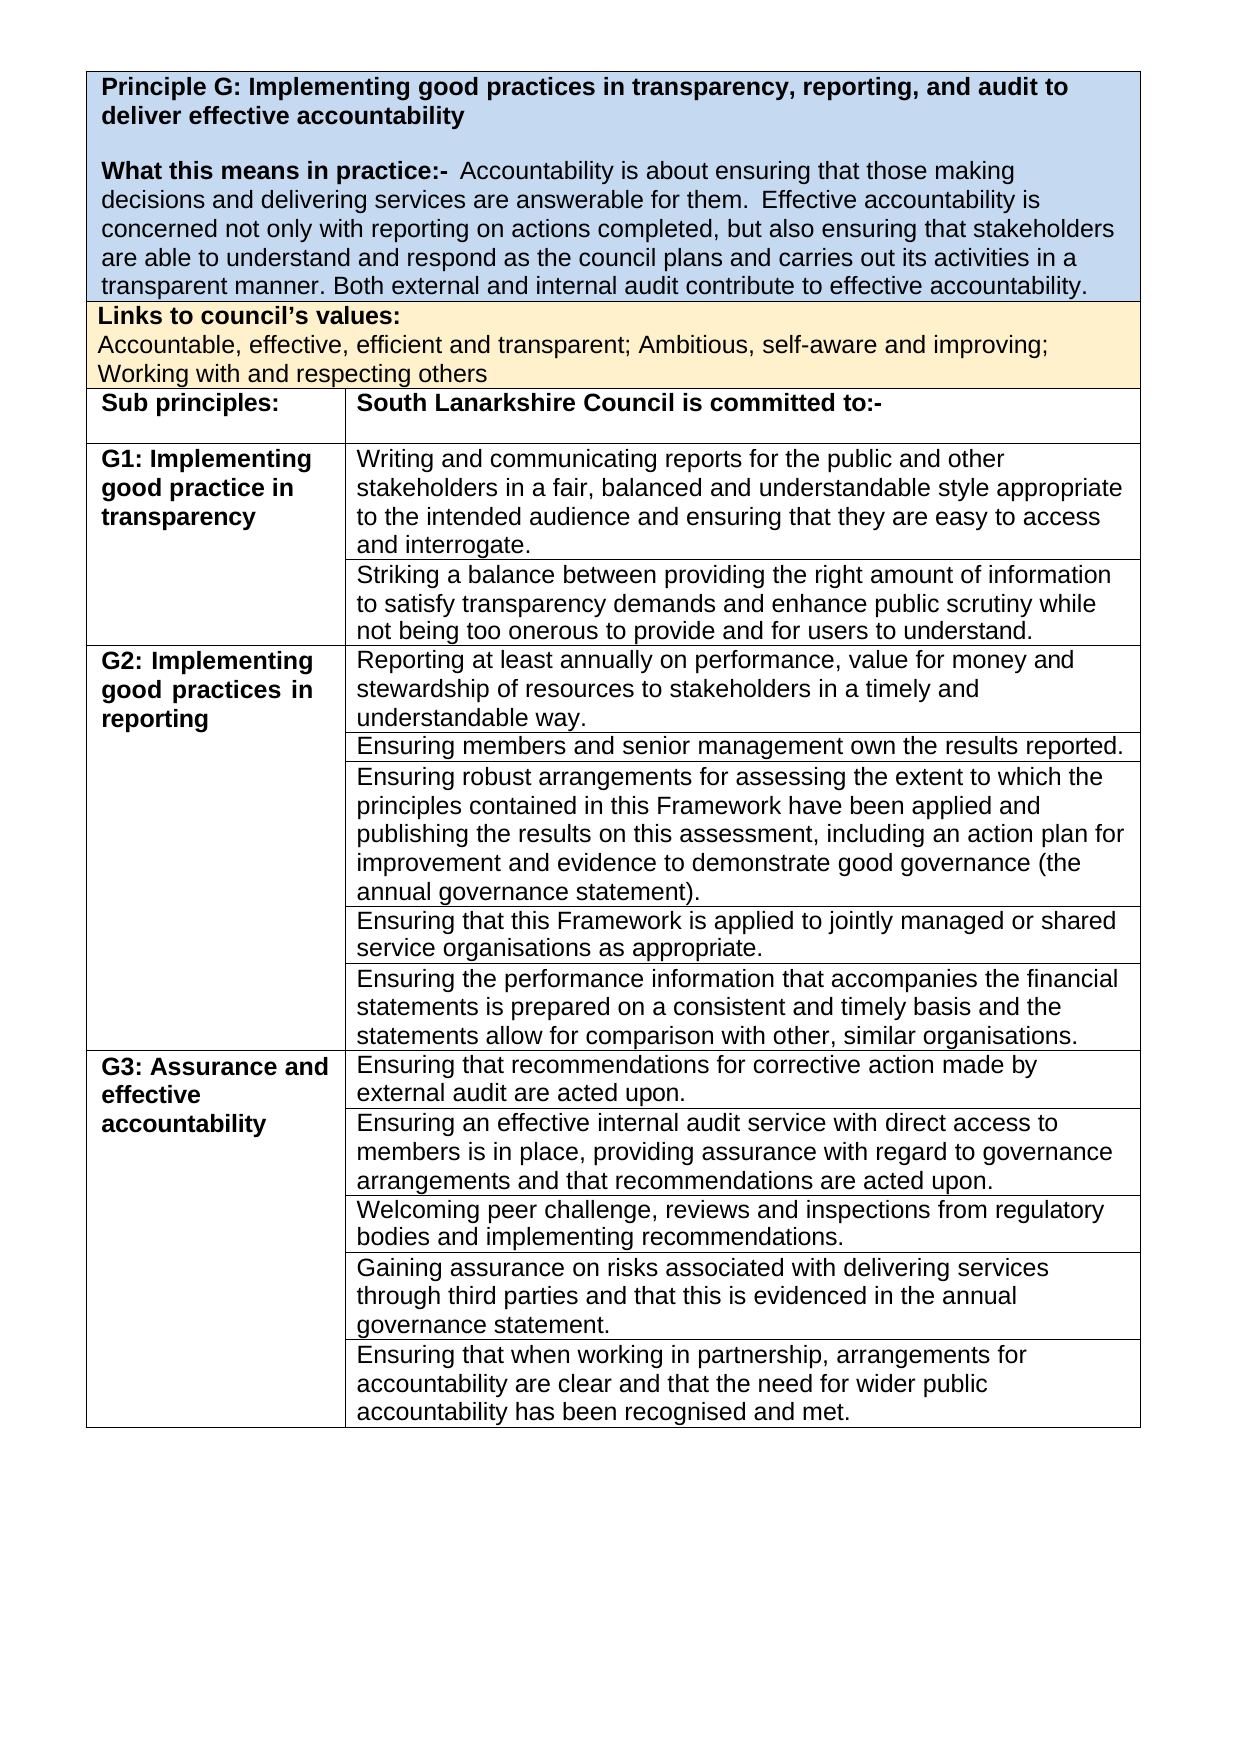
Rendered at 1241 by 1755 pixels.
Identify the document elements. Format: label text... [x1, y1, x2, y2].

table_cell Sub principles: [87, 389, 345, 443]
table_cell Ensuring that recommendations for corrective action made by external audit are acted upon. [346, 1051, 1140, 1108]
table_cell South Lanarkshire Council is committed to:- [346, 389, 1140, 443]
table_cell Gaining assurance on risks associated with delivering services through third parties and that this is evidenced in the annual governance statement. [346, 1253, 1140, 1339]
table_cell Ensuring that when working in partnership, arrangements for accountability are clear and that the need for wider public accountability has been recognised and met. [346, 1340, 1140, 1427]
table_cell Ensuring members and senior management own the results reported. [346, 733, 1140, 761]
table_cell Writing and communicating reports for the public and other stakeholders in a fair, balanced and understandable style appropriate to the intended audience and ensuring that they are easy to access and interrogate. [346, 444, 1140, 559]
table_cell Ensuring the performance information that accompanies the financial statements is prepared on a consistent and timely basis and the statements allow for comparison with other, similar organisations. [346, 964, 1140, 1050]
table_header Principle G: Implementing good practices in transparency, reporting, and audit to deliver effective accountability What this means in practice:- Accountability is about ensuring that those making decisions and delivering services are answerable for them. Effective accountability is concerned not only with reporting on actions completed, but also ensuring that stakeholders are able to understand and respond as the council plans and carries out its activities in a transparent manner. Both external and internal audit contribute to effective accountability. [87, 72, 1140, 301]
table_cell Striking a balance between providing the right amount of information to satisfy transparency demands and enhance public scrutiny while not being too onerous to provide and for users to understand. [346, 560, 1140, 645]
table_cell G3: Assurance and effective accountability [87, 1051, 345, 1427]
table_cell Ensuring robust arrangements for assessing the extent to which the principles contained in this Framework have been applied and publishing the results on this assessment, including an action plan for improvement and evidence to demonstrate good governance (the annual governance statement). [346, 762, 1140, 906]
table_cell Reporting at least annually on performance, value for money and stewardship of resources to stakeholders in a timely and understandable way. [346, 646, 1140, 732]
table_cell Ensuring that this Framework is applied to jointly managed or shared service organisations as appropriate. [346, 907, 1140, 963]
table_cell Links to council’s values: Accountable, effective, efficient and transparent; Ambitious, self-aware and improving; Working with and respecting others [87, 302, 1140, 388]
table_cell G2: Implementing good practices in reporting [87, 646, 345, 1050]
table_cell Welcoming peer challenge, reviews and inspections from regulatory bodies and implementing recommendations. [346, 1196, 1140, 1252]
table_cell G1: Implementing good practice in transparency [87, 444, 345, 645]
table_cell Ensuring an effective internal audit service with direct access to members is in place, providing assurance with regard to governance arrangements and that recommendations are acted upon. [346, 1109, 1140, 1194]
